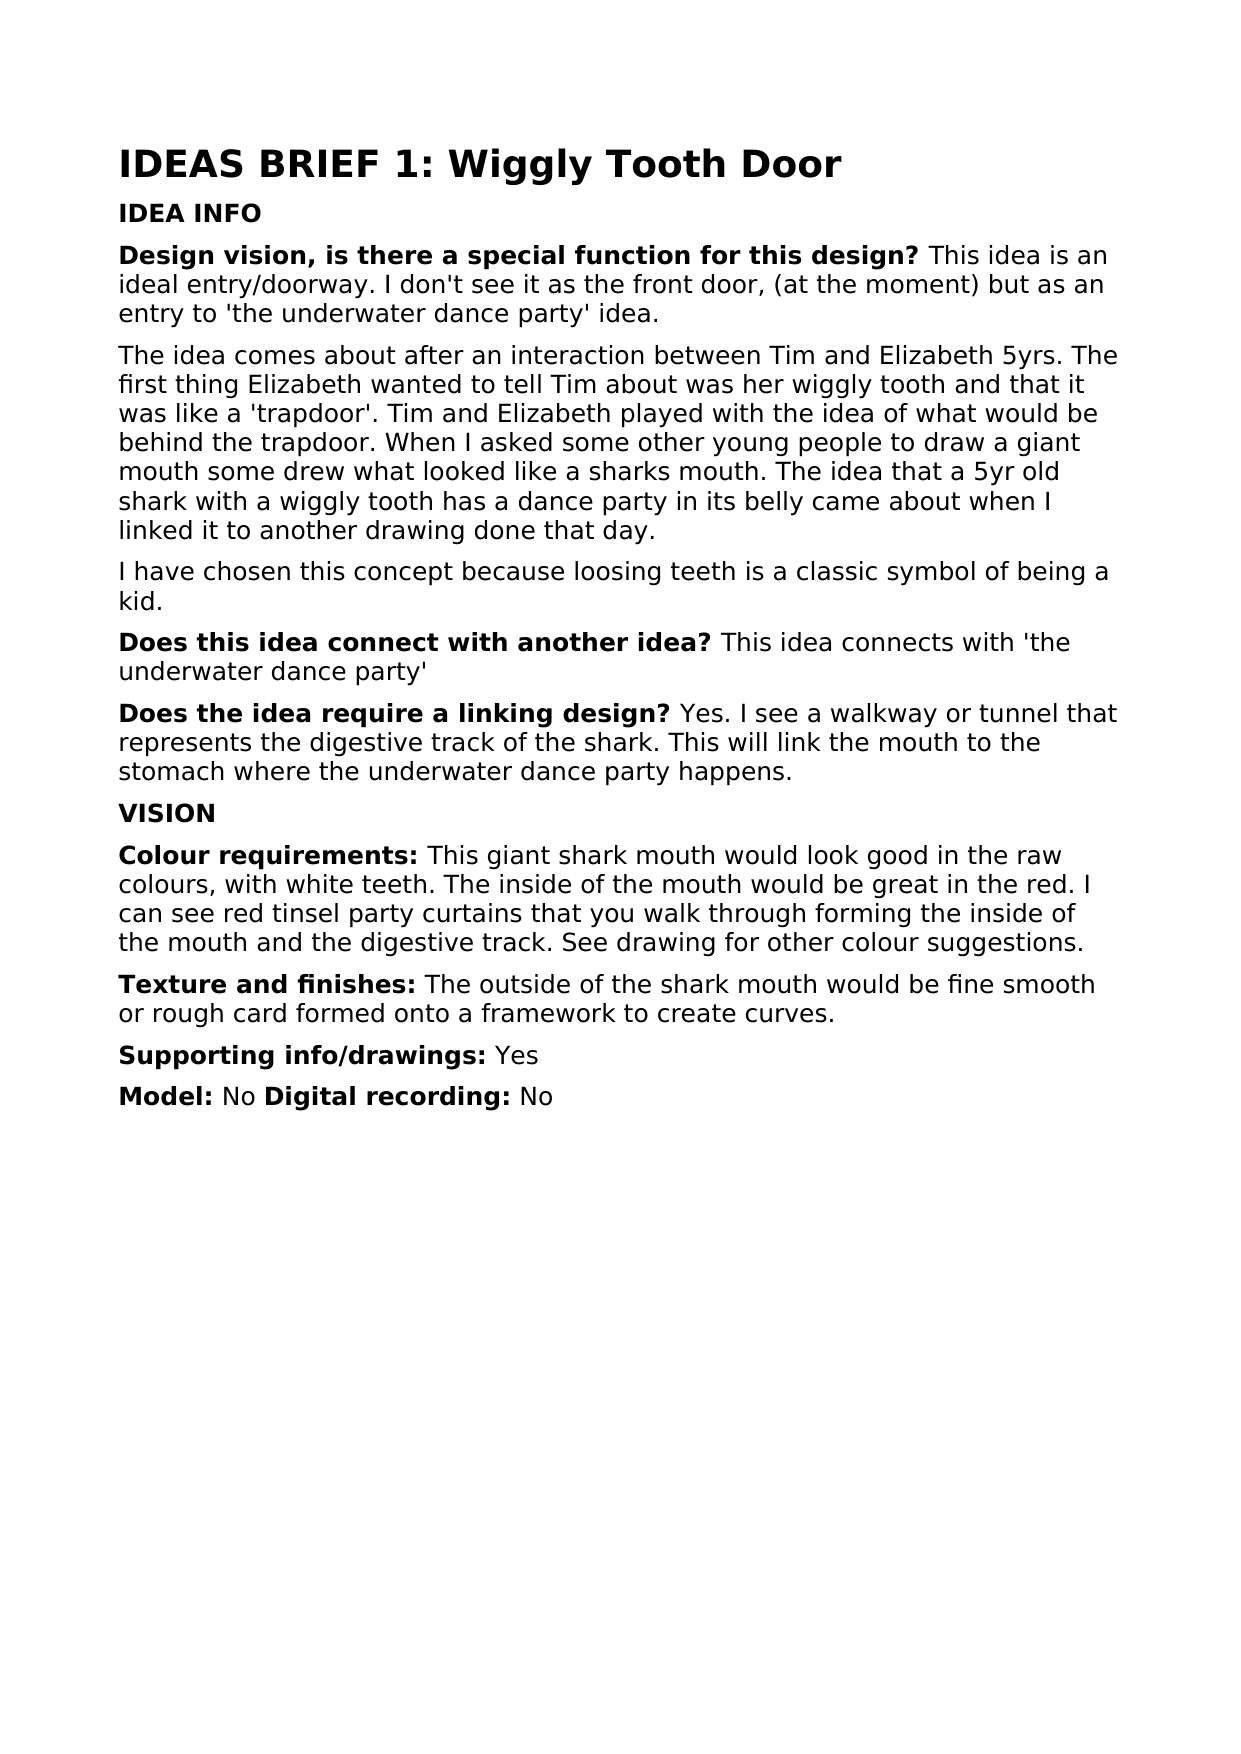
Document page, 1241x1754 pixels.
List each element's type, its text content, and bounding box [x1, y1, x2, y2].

text Does this idea connect with another idea? This idea connects with 'the underwater dance party' [118, 628, 1122, 687]
text Colour requirements: This giant shark mouth would look good in the raw colours, with white teeth. The inside of the mouth would be great in the red. I can see red tinsel party curtains that you walk through forming the inside of the mouth and the digestive track. See drawing for other colour suggestions. [118, 841, 1122, 958]
text The idea comes about after an interaction between Tim and Elizabeth 5yrs. The first thing Elizabeth wanted to tell Tim about was her wiggly tooth and that it was like a 'trapdoor'. Tim and Elizabeth played with the idea of what would be behind the trapdoor. When I asked some other young people to draw a giant mouth some drew what looked like a sharks mouth. The idea that a 5yr old shark with a wiggly tooth has a dance party in its belly came about when I linked it to another drawing done that day. [118, 341, 1122, 545]
text Does the idea require a linking design? Yes. I see a walkway or tunnel that represents the digestive track of the shark. This will link the mouth to the stomach where the underwater dance party happens. [118, 699, 1122, 787]
subtitle IDEAS BRIEF 1: Wiggly Tooth Door [118, 143, 1122, 187]
text IDEA INFO [118, 199, 1122, 228]
text VISION [118, 799, 1122, 828]
text Texture and finishes: The outside of the shark mouth would be fine smooth or rough card formed onto a framework to create curves. [118, 970, 1122, 1028]
text Model: No Digital recording: No [118, 1083, 1122, 1112]
text Supporting info/drawings: Yes [118, 1041, 1122, 1070]
text Design vision, is there a special function for this design? This idea is an ideal entry/doorway. I don't see it as the front door, (at the moment) but as an entry to 'the underwater dance party' idea. [118, 241, 1122, 328]
text I have chosen this concept because loosing teeth is a classic symbol of being a kid. [118, 558, 1122, 616]
